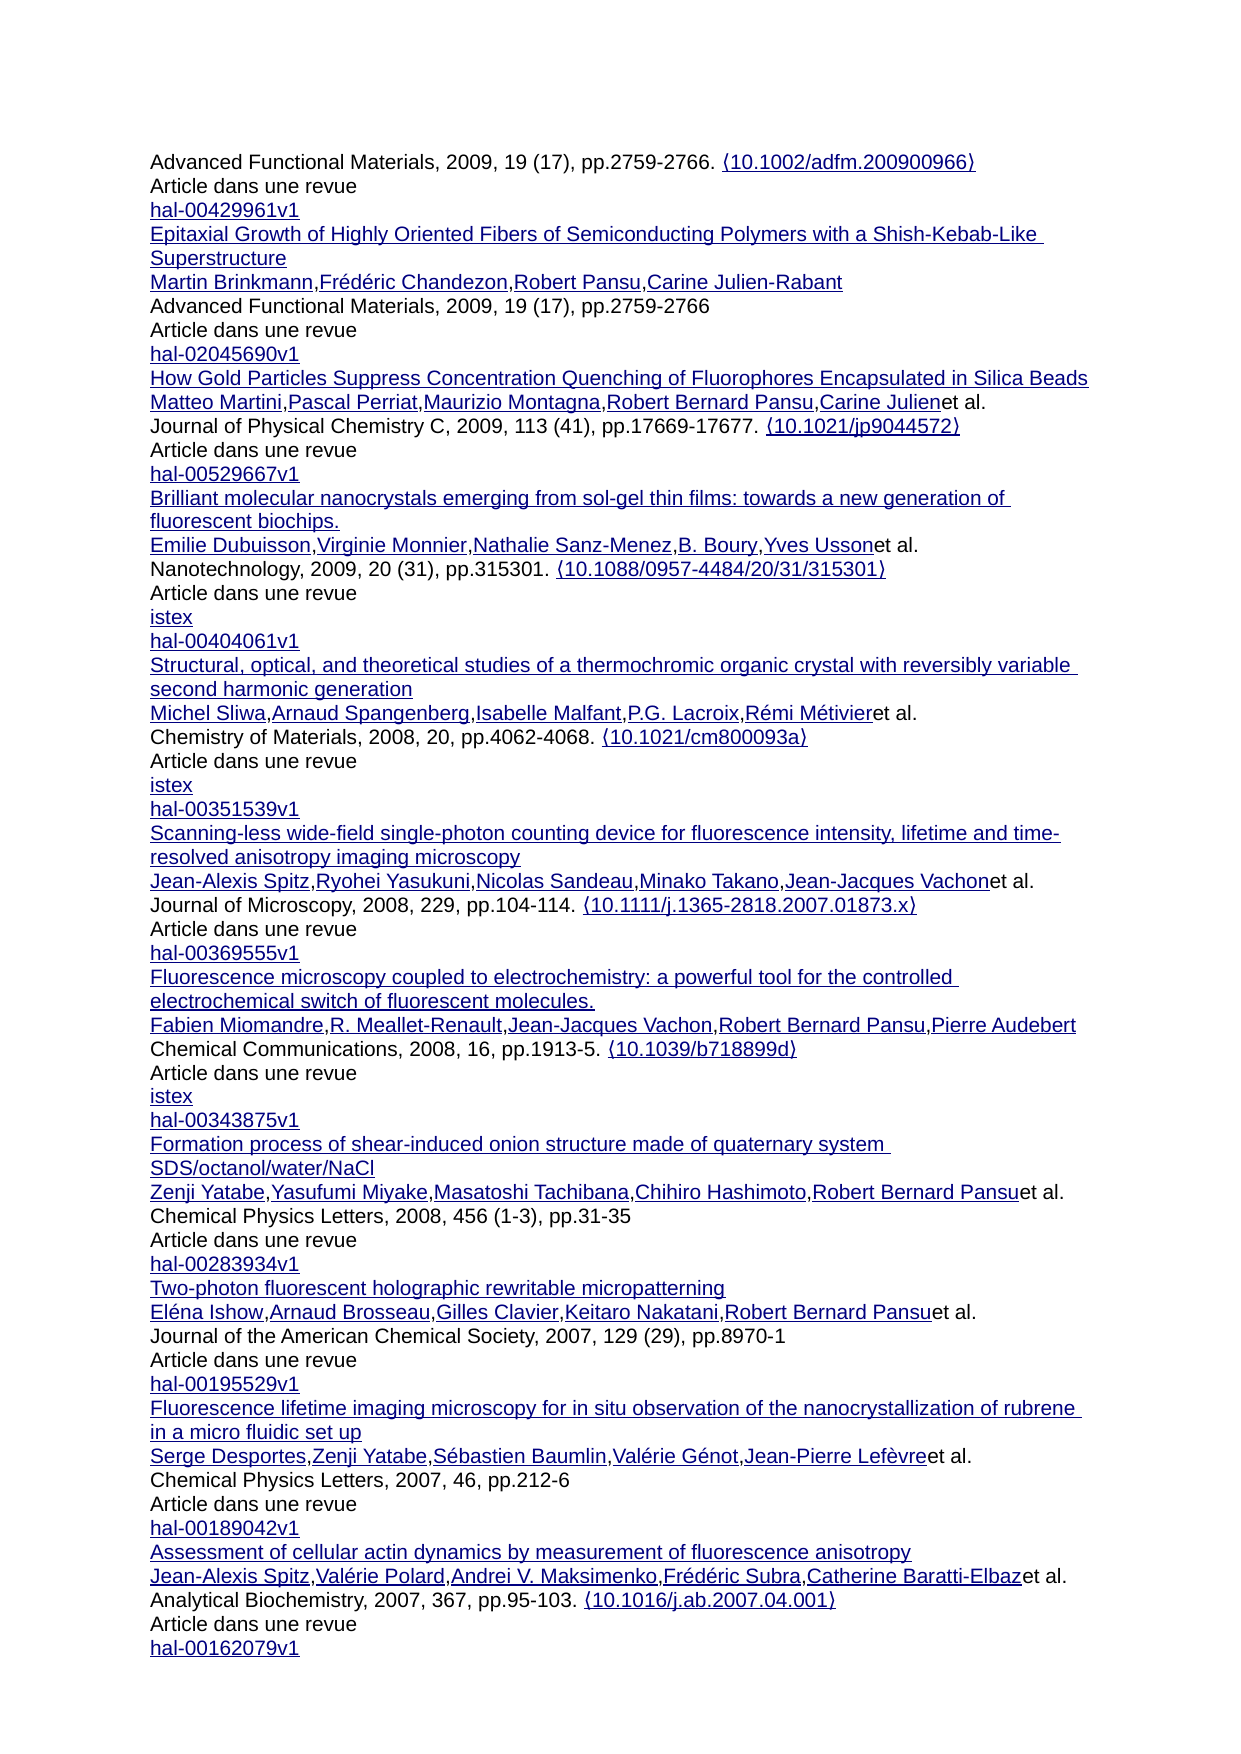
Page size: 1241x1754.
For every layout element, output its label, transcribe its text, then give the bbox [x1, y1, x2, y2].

table_cell Epitaxial Growth of Highly Oriented Fibers of Semiconducting Polymers with a Shish-Kebab-Like Superstructure Martin Brinkmann,Frédéric Chandezon,Robert Pansu,Carine Julien-Rabant Advanced Functional Materials, 2009, 19 (17), pp.2759-2766 Article dans une revue hal-02045690v1 [150, 222, 1090, 366]
table_cell Scanning-less wide-field single-photon counting device for fluorescence intensity, lifetime and time-resolved anisotropy imaging microscopy Jean-Alexis Spitz,Ryohei Yasukuni,Nicolas Sandeau,Minako Takano,Jean-Jacques Vachonet al. Journal of Microscopy, 2008, 229, pp.104-114. ⟨10.1111/j.1365-2818.2007.01873.x⟩ Article dans une revue hal-00369555v1 [150, 821, 1090, 964]
table_cell Formation process of shear-induced onion structure made of quaternary system SDS/octanol/water/NaCl Zenji Yatabe,Yasufumi Miyake,Masatoshi Tachibana,Chihiro Hashimoto,Robert Bernard Pansuet al. Chemical Physics Letters, 2008, 456 (1-3), pp.31-35 Article dans une revue hal-00283934v1 [150, 1132, 1090, 1276]
table_cell Fluorescence microscopy coupled to electrochemistry: a powerful tool for the controlled electrochemical switch of fluorescent molecules. Fabien Miomandre,R. Meallet-Renault,Jean-Jacques Vachon,Robert Bernard Pansu,Pierre Audebert Chemical Communications, 2008, 16, pp.1913-5. ⟨10.1039/b718899d⟩ Article dans une revue istex hal-00343875v1 [150, 965, 1090, 1132]
table_cell Two-photon fluorescent holographic rewritable micropatterning Eléna Ishow,Arnaud Brosseau,Gilles Clavier,Keitaro Nakatani,Robert Bernard Pansuet al. Journal of the American Chemical Society, 2007, 129 (29), pp.8970-1 Article dans une revue hal-00195529v1 [150, 1276, 1090, 1396]
table_cell Assessment of cellular actin dynamics by measurement of fluorescence anisotropy Jean-Alexis Spitz,Valérie Polard,Andrei V. Maksimenko,Frédéric Subra,Catherine Baratti-Elbazet al. Analytical Biochemistry, 2007, 367, pp.95-103. ⟨10.1016/j.ab.2007.04.001⟩ Article dans une revue hal-00162079v1 [150, 1540, 1090, 1659]
table_cell Structural, optical, and theoretical studies of a thermochromic organic crystal with reversibly variable second harmonic generation Michel Sliwa,Arnaud Spangenberg,Isabelle Malfant,P.G. Lacroix,Rémi Métivieret al. Chemistry of Materials, 2008, 20, pp.4062-4068. ⟨10.1021/cm800093a⟩ Article dans une revue istex hal-00351539v1 [150, 653, 1090, 821]
table_cell Advanced Functional Materials, 2009, 19 (17), pp.2759-2766. ⟨10.1002/adfm.200900966⟩ Article dans une revue hal-00429961v1 [150, 150, 1090, 222]
table_cell How Gold Particles Suppress Concentration Quenching of Fluorophores Encapsulated in Silica Beads Matteo Martini,Pascal Perriat,Maurizio Montagna,Robert Bernard Pansu,Carine Julienet al. Journal of Physical Chemistry C, 2009, 113 (41), pp.17669-17677. ⟨10.1021/jp9044572⟩ Article dans une revue hal-00529667v1 [150, 366, 1090, 485]
table_cell Brilliant molecular nanocrystals emerging from sol-gel thin films: towards a new generation of fluorescent biochips. Emilie Dubuisson,Virginie Monnier,Nathalie Sanz-Menez,B. Boury,Yves Ussonet al. Nanotechnology, 2009, 20 (31), pp.315301. ⟨10.1088/0957-4484/20/31/315301⟩ Article dans une revue istex hal-00404061v1 [150, 485, 1090, 653]
table_cell Fluorescence lifetime imaging microscopy for in situ observation of the nanocrystallization of rubrene in a micro fluidic set up Serge Desportes,Zenji Yatabe,Sébastien Baumlin,Valérie Génot,Jean-Pierre Lefèvreet al. Chemical Physics Letters, 2007, 46, pp.212-6 Article dans une revue hal-00189042v1 [150, 1396, 1090, 1539]
